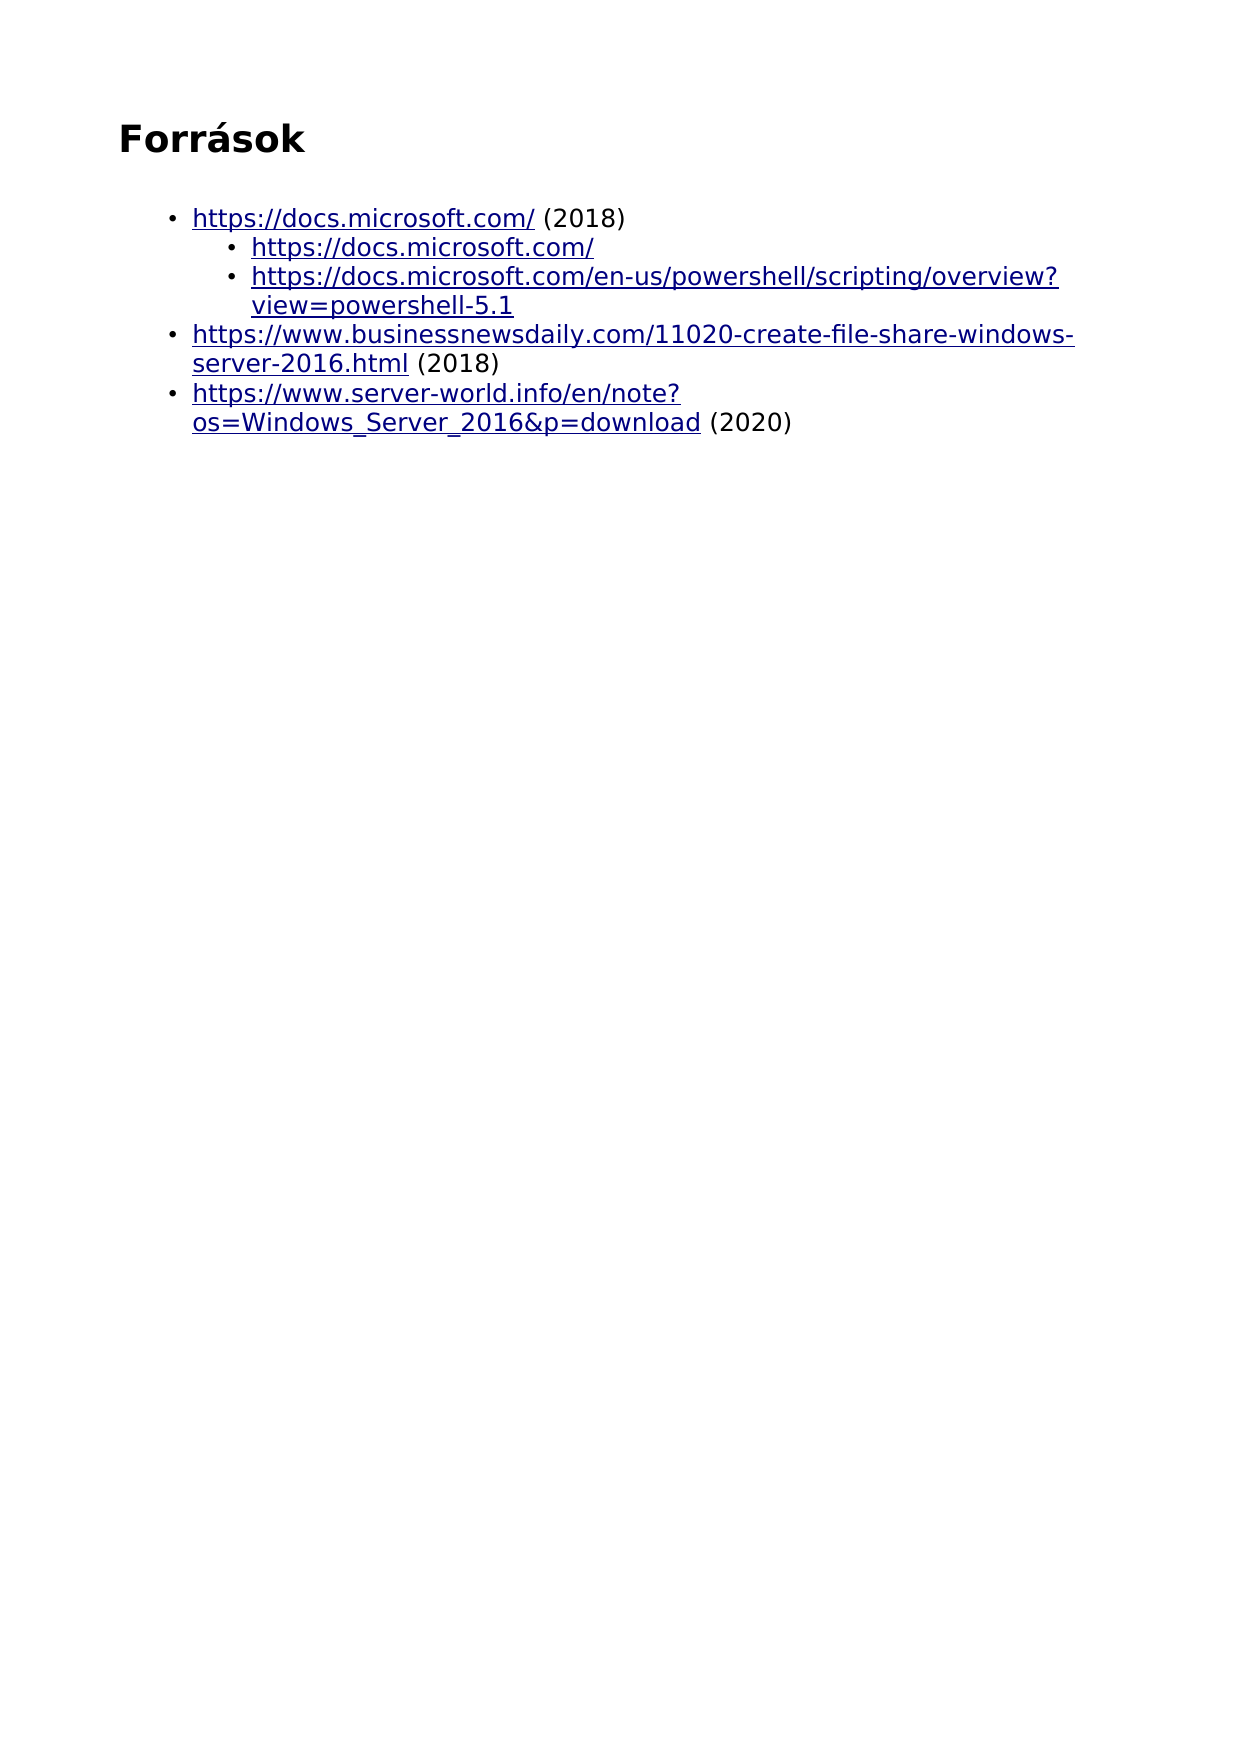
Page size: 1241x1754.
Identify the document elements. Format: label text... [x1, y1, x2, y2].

list https://docs.microsoft.com/ [236, 233, 1122, 262]
list https://docs.microsoft.com/ (2018) [177, 204, 1122, 233]
list https://www.businessnewsdaily.com/11020-create-file-share-windows-server-2016.html (2018) [177, 320, 1122, 379]
subtitle Források [118, 118, 1122, 162]
list https://www.server-world.info/en/note?os=Windows_Server_2016&p=download (2020) [177, 379, 1122, 437]
list https://docs.microsoft.com/en-us/powershell/scripting/overview?view=powershell-5.1 [236, 262, 1122, 320]
